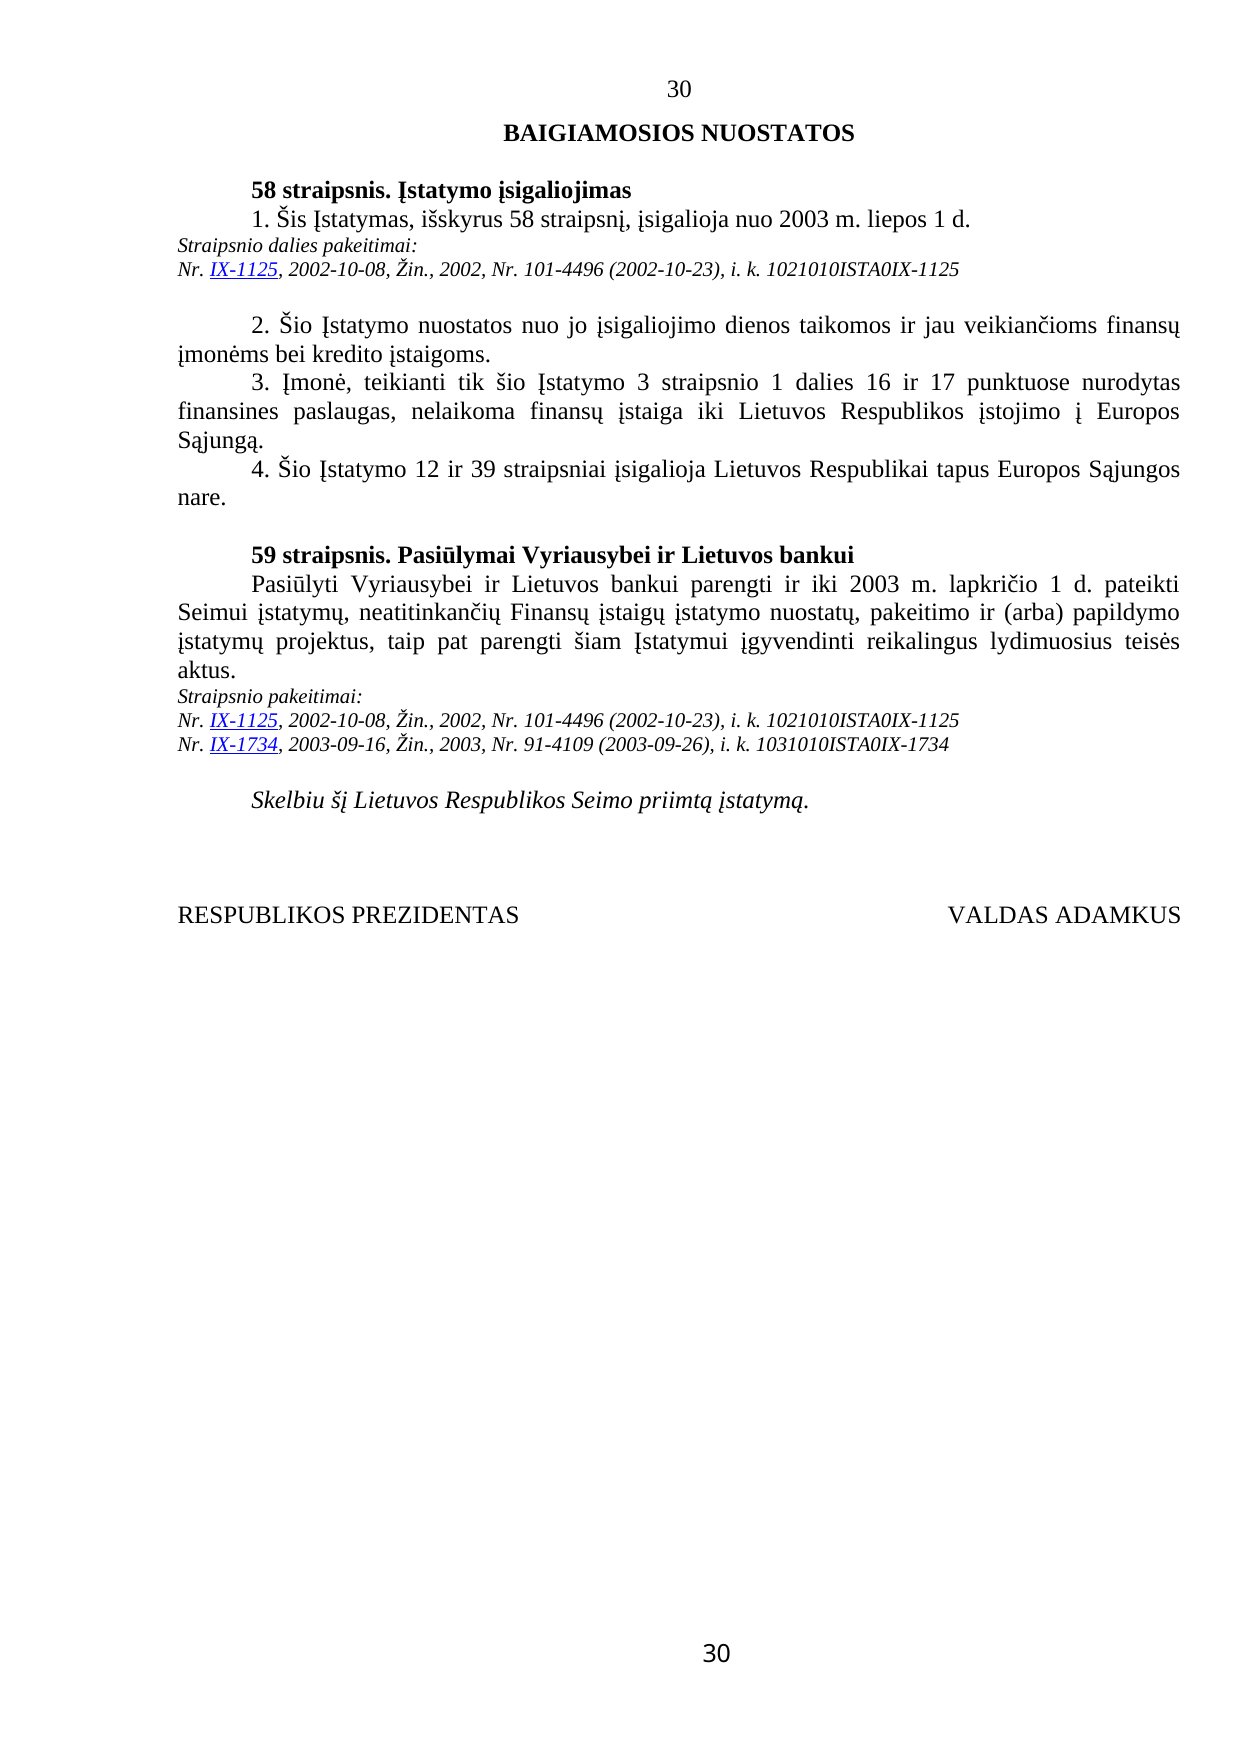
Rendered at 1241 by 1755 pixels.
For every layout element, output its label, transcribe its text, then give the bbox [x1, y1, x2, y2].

text Pasiūlyti Vyriausybei ir Lietuvos bankui parengti ir iki 2003 m. lapkričio 1 d. pateikti Seimui įstatymų, neatitinkančių Finansų įstaigų įstatymo nuostatų, pakeitimo ir (arba) papildymo įstatymų projektus, taip pat parengti šiam Įstatymui įgyvendinti reikalingus lydimuosius teisės aktus. [177, 569, 1181, 684]
text Straipsnio dalies pakeitimai: [177, 233, 1181, 257]
text Nr. IX-1125, 2002-10-08, Žin., 2002, Nr. 101-4496 (2002-10-23), i. k. 1021010ISTA0IX-1125 [177, 708, 1181, 732]
text RESPUBLIKOS PREZIDENTAS VALDAS ADAMKUS [177, 900, 1181, 928]
text Skelbiu šį Lietuvos Respublikos Seimo priimtą įstatymą. [177, 785, 1181, 813]
text 59 straipsnis. Pasiūlymai Vyriausybei ir Lietuvos bankui [177, 540, 1181, 569]
text BAIGIAMOSIOS NUOSTATOS [177, 118, 1181, 147]
text 3. Įmonė, teikianti tik šio Įstatymo 3 straipsnio 1 dalies 16 ir 17 punktuose nurodytas finansines paslaugas, nelaikoma finansų įstaiga iki Lietuvos Respublikos įstojimo į Europos Sąjungą. [177, 367, 1181, 454]
text 58 straipsnis. Įstatymo įsigaliojimas [177, 176, 1181, 204]
text Straipsnio pakeitimai: [177, 684, 1181, 708]
text Nr. IX-1125, 2002-10-08, Žin., 2002, Nr. 101-4496 (2002-10-23), i. k. 1021010ISTA0IX-1125 [177, 257, 1181, 281]
text 2. Šio Įstatymo nuostatos nuo jo įsigaliojimo dienos taikomos ir jau veikiančioms finansų įmonėms bei kredito įstaigoms. [177, 310, 1181, 367]
text 1. Šis Įstatymas, išskyrus 58 straipsnį, įsigalioja nuo 2003 m. liepos 1 d. [177, 204, 1181, 233]
text Nr. IX-1734, 2003-09-16, Žin., 2003, Nr. 91-4109 (2003-09-26), i. k. 1031010ISTA0IX-1734 [177, 732, 1181, 756]
text 4. Šio Įstatymo 12 ir 39 straipsniai įsigalioja Lietuvos Respublikai tapus Europos Sąjungos nare. [177, 454, 1181, 511]
